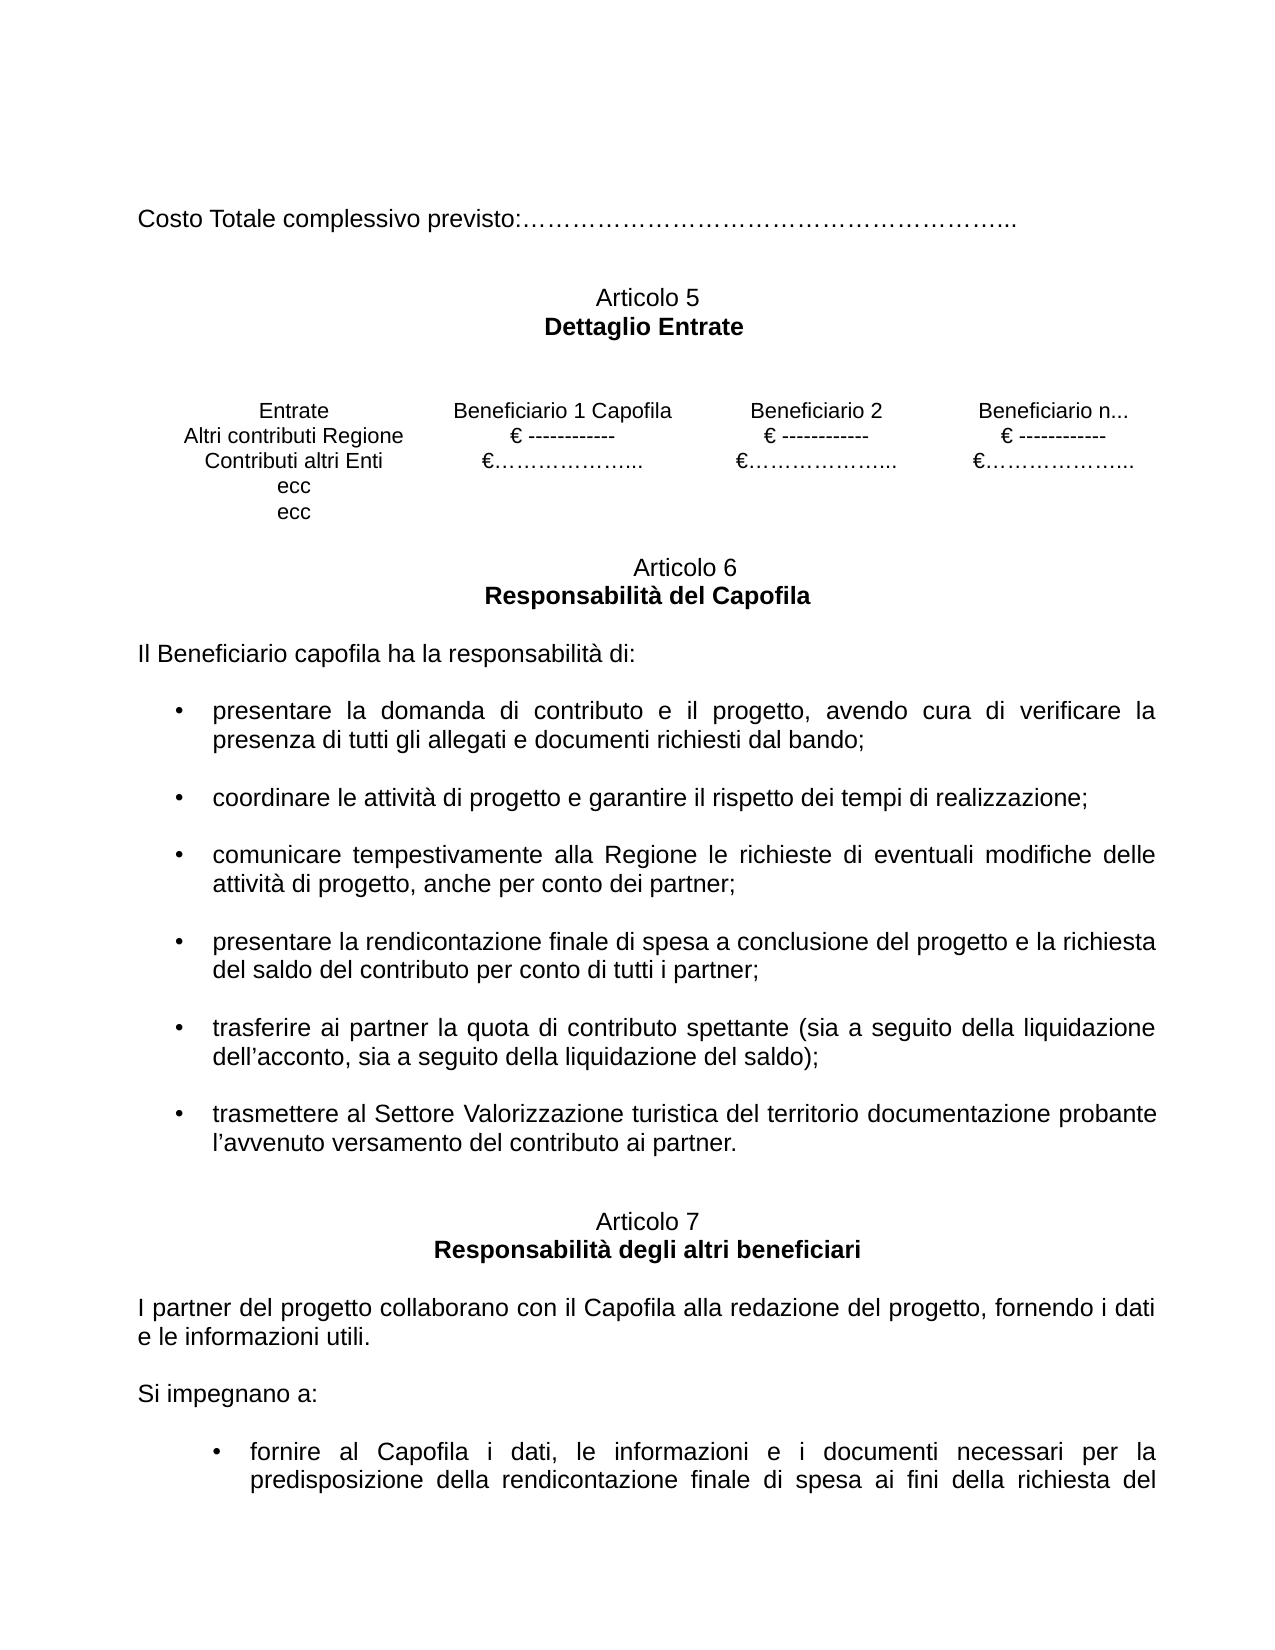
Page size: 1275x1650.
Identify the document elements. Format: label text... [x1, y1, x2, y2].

list Il Beneficiario capofila ha la responsabilità di: [137, 639, 1158, 667]
text Articolo 7 [137, 1206, 1158, 1235]
text Articolo 6 [212, 552, 1158, 581]
list Costo Totale complessivo previsto:…………………………………………………... [137, 204, 1158, 233]
table_header Beneficiario 1 Capofila [433, 398, 692, 423]
list trasmettere al Settore Valorizzazione turistica del territorio documentazione probante l’avvenuto versamento del contributo ai partner. [175, 1099, 1158, 1157]
table_cell [692, 473, 941, 498]
table_cell [941, 499, 1166, 524]
table_cell [433, 499, 692, 524]
table_cell €………………... [433, 448, 692, 473]
text Responsabilità degli altri beneficiari [137, 1235, 1158, 1264]
table_cell ecc [155, 499, 433, 524]
list comunicare tempestivamente alla Regione le richieste di eventuali modifiche delle attività di progetto, anche per conto dei partner; [175, 840, 1158, 898]
text Articolo 5 [137, 283, 1158, 311]
text Dettaglio Entrate [137, 311, 1158, 340]
table_header Beneficiario 2 [692, 398, 941, 423]
list I partner del progetto collaborano con il Capofila alla redazione del progetto, fornendo i dati e le informazioni utili. [137, 1293, 1158, 1350]
table_cell € ------------ [941, 423, 1166, 448]
table_cell [433, 473, 692, 498]
table_cell Contributi altri Enti [155, 448, 433, 473]
list coordinare le attività di progetto e garantire il rispetto dei tempi di realizzazione; [175, 783, 1158, 811]
text Responsabilità del Capofila [137, 581, 1158, 610]
list Si impegnano a: [137, 1379, 1158, 1408]
table_cell € ------------ [433, 423, 692, 448]
list trasferire ai partner la quota di contributo spettante (sia a seguito della liquidazione dell’acconto, sia a seguito della liquidazione del saldo); [175, 1013, 1158, 1071]
table_cell Altri contributi Regione [155, 423, 433, 448]
table_header Beneficiario n... [941, 398, 1166, 423]
table_cell €………………... [692, 448, 941, 473]
table_cell [692, 499, 941, 524]
table_header Entrate [155, 398, 433, 423]
list fornire al Capofila i dati, le informazioni e i documenti necessari per la predisposizione della rendicontazione finale di spesa ai fini della richiesta del [212, 1436, 1158, 1494]
table_cell €………………... [941, 448, 1166, 473]
list presentare la rendicontazione finale di spesa a conclusione del progetto e la richiesta del saldo del contributo per conto di tutti i partner; [175, 927, 1158, 984]
table_cell [941, 473, 1166, 498]
list presentare la domanda di contributo e il progetto, avendo cura di verificare la presenza di tutti gli allegati e documenti richiesti dal bando; [175, 696, 1158, 754]
table_cell € ------------ [692, 423, 941, 448]
table_cell ecc [155, 473, 433, 498]
